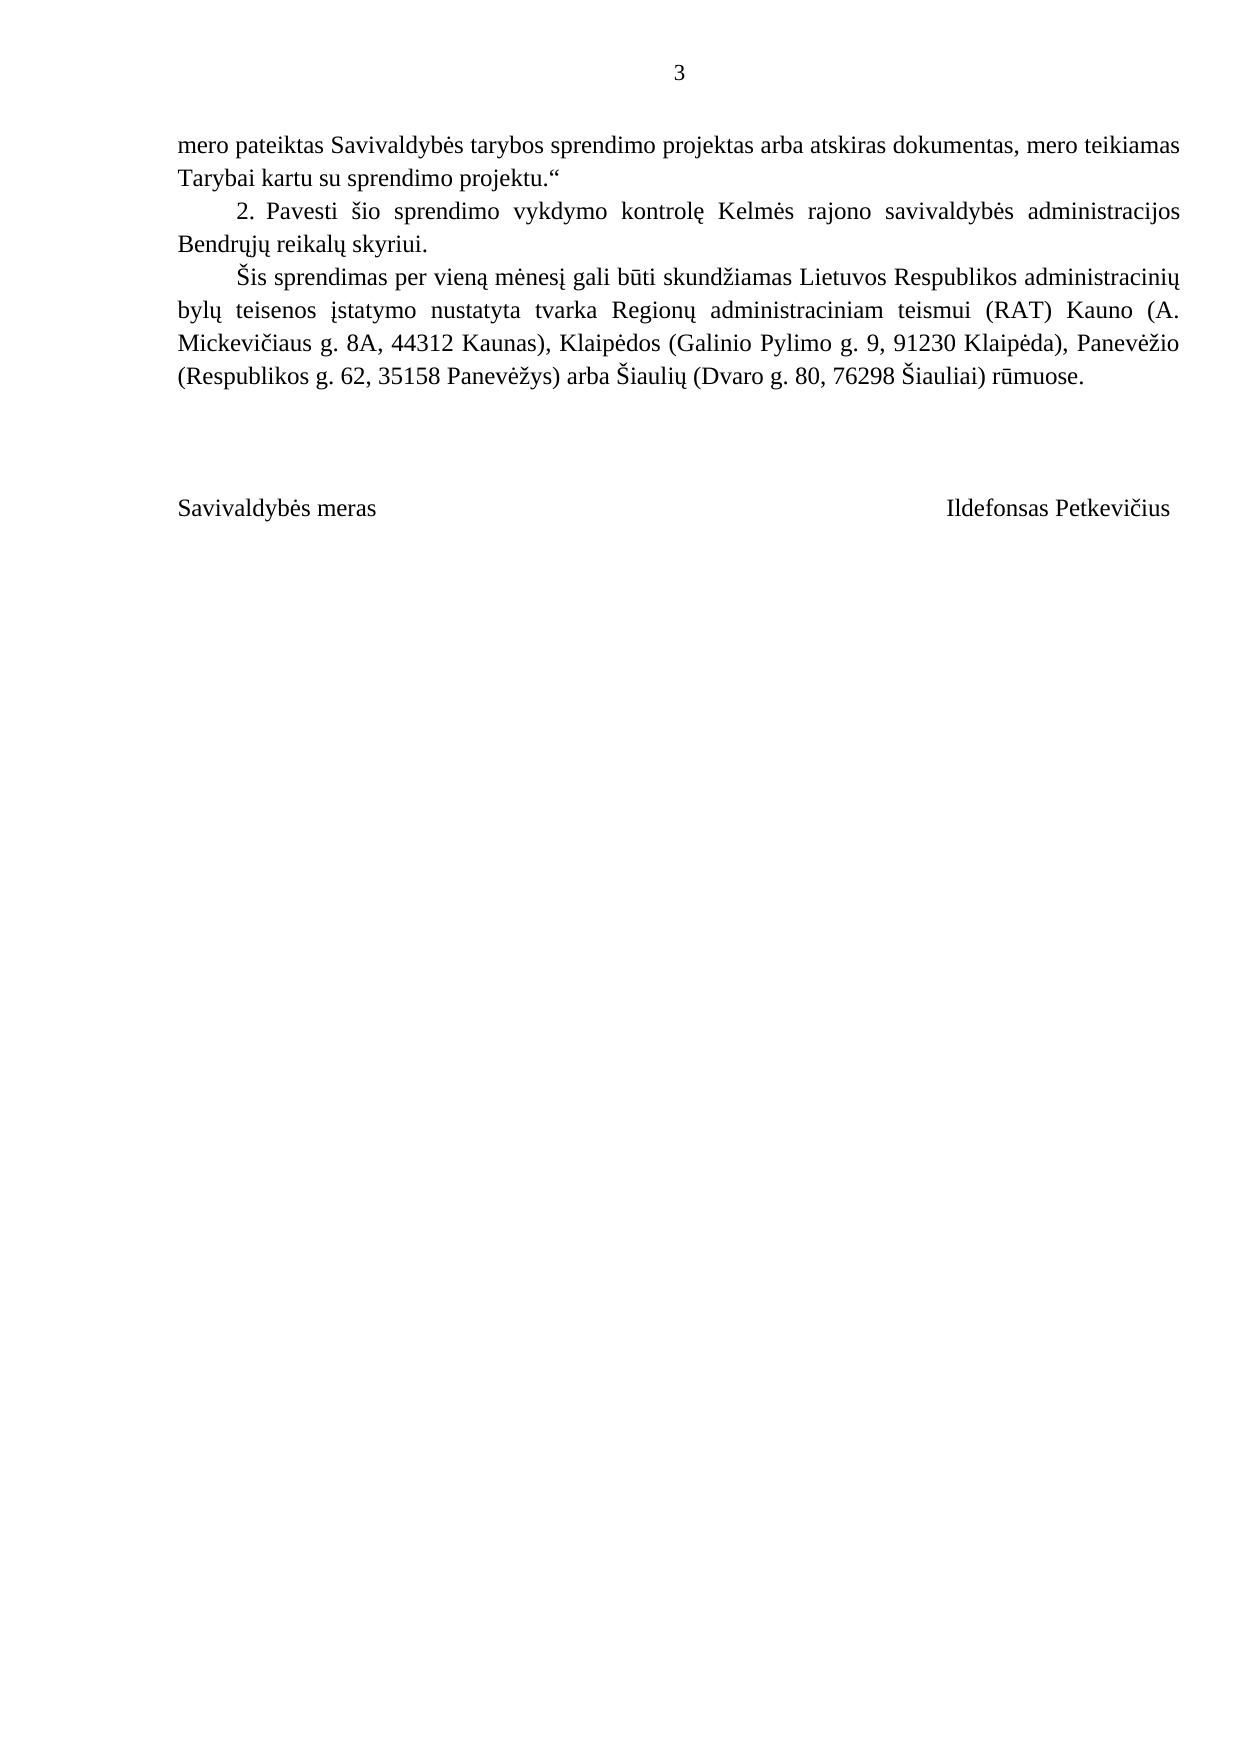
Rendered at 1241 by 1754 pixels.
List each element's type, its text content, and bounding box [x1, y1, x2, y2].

text mero pateiktas Savivaldybės tarybos sprendimo projektas arba atskiras dokumentas, mero teikiamas Tarybai kartu su sprendimo projektu.“ [177, 130, 1181, 192]
text 2. Pavesti šio sprendimo vykdymo kontrolę Kelmės rajono savivaldybės administracijos Bendrųjų reikalų skyriui. [177, 196, 1181, 258]
text Šis sprendimas per vieną mėnesį gali būti skundžiamas Lietuvos Respublikos administracinių bylų teisenos įstatymo nustatyta tvarka Regionų administraciniam teismui (RAT) Kauno (A. Mickevičiaus g. 8A, 44312 Kaunas), Klaipėdos (Galinio Pylimo g. 9, 91230 Klaipėda), Panevėžio (Respublikos g. 62, 35158 Panevėžys) arba Šiaulių (Dvaro g. 80, 76298 Šiauliai) rūmuose. [177, 262, 1181, 390]
text Savivaldybės meras Ildefonsas Petkevičius [177, 493, 1181, 522]
